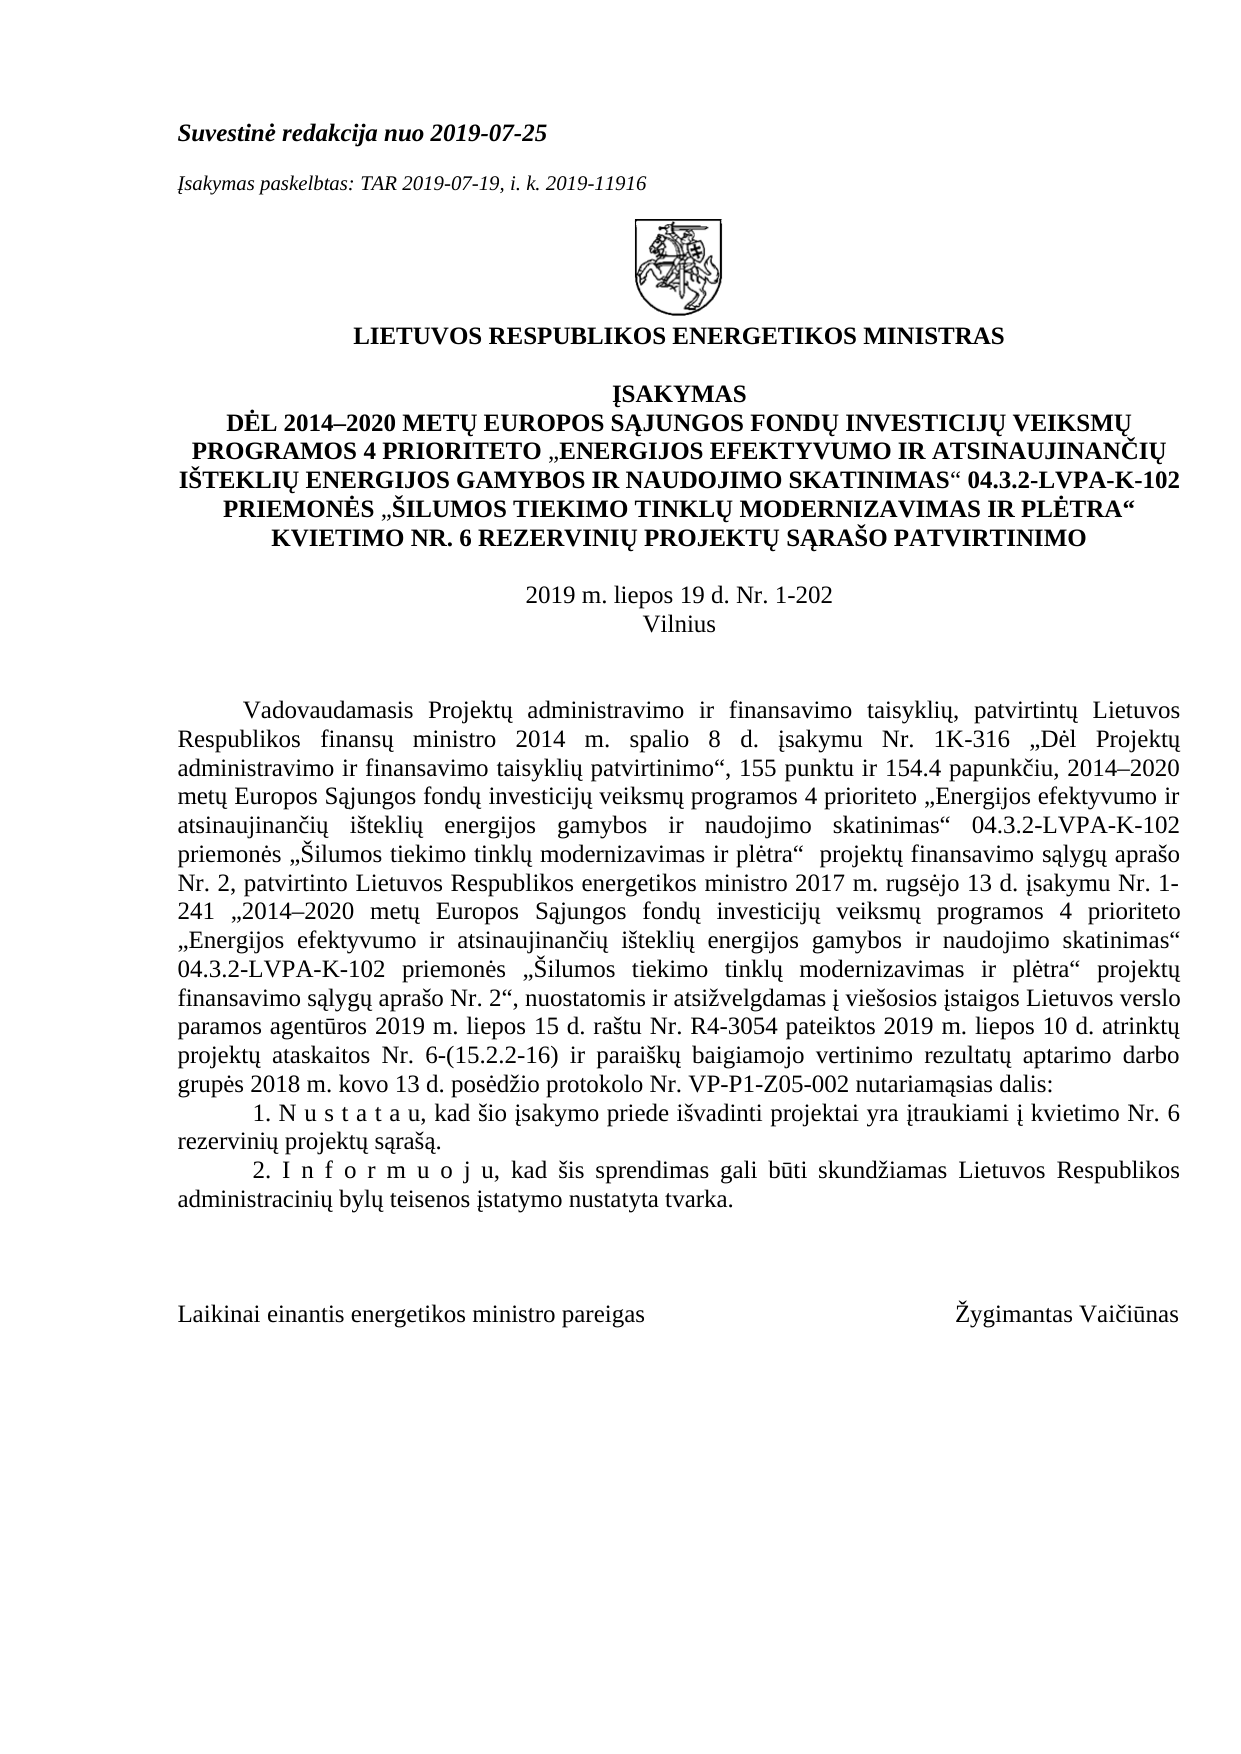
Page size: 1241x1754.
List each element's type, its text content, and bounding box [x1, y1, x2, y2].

text Vadovaudamasis Projektų administravimo ir finansavimo taisyklių, patvirtintų Lietuvos Respublikos finansų ministro 2014 m. spalio 8 d. įsakymu Nr. 1K-316 „Dėl Projektų administravimo ir finansavimo taisyklių patvirtinimo“, 155 punktu ir 154.4 papunkčiu, 2014–2020 metų Europos Sąjungos fondų investicijų veiksmų programos 4 prioriteto „Energijos efektyvumo ir atsinaujinančių išteklių energijos gamybos ir naudojimo skatinimas“ 04.3.2-LVPA-K-102 priemonės „Šilumos tiekimo tinklų modernizavimas ir plėtra“ projektų finansavimo sąlygų aprašo Nr. 2, patvirtinto Lietuvos Respublikos energetikos ministro 2017 m. rugsėjo 13 d. įsakymu Nr. 1-241 „2014–2020 metų Europos Sąjungos fondų investicijų veiksmų programos 4 prioriteto „Energijos efektyvumo ir atsinaujinančių išteklių energijos gamybos ir naudojimo skatinimas“ 04.3.2-LVPA-K-102 priemonės „Šilumos tiekimo tinklų modernizavimas ir plėtra“ projektų finansavimo sąlygų aprašo Nr. 2“, nuostatomis ir atsižvelgdamas į viešosios įstaigos Lietuvos verslo paramos agentūros 2019 m. liepos 15 d. raštu Nr. R4-3054 pateiktos 2019 m. liepos 10 d. atrinktų projektų ataskaitos Nr. 6-(15.2.2-16) ir paraiškų baigiamojo vertinimo rezultatų aptarimo darbo grupės 2018 m. kovo 13 d. posėdžio protokolo Nr. VP-P1-Z05-002 nutariamąsias dalis: [177, 695, 1181, 1098]
text Vilnius [177, 609, 1181, 638]
text Įsakymas paskelbtas: TAR 2019-07-19, i. k. 2019-11916 [177, 171, 1181, 195]
text 2. I n f o r m u o j u, kad šis sprendimas gali būti skundžiamas Lietuvos Respublikos administracinių bylų teisenos įstatymo nustatyta tvarka. [177, 1155, 1181, 1213]
text 2019 m. liepos 19 d. Nr. 1-202 [177, 580, 1181, 609]
text ĮSAKYMAS [177, 379, 1181, 408]
text 1. N u s t a t a u, kad šio įsakymo priede išvadinti projektai yra įtraukiami į kvietimo Nr. 6 rezervinių projektų sąrašą. [177, 1098, 1181, 1155]
text Laikinai einantis energetikos ministro pareigas Žygimantas Vaičiūnas [177, 1299, 1181, 1328]
text LIETUVOS RESPUBLIKOS energetikos MINISTRAS [177, 321, 1181, 350]
text Suvestinė redakcija nuo 2019-07-25 [177, 118, 1181, 147]
text DĖL 2014–2020 METŲ EUROPOS SĄJUNGOS FONDŲ INVESTICIJŲ VEIKSMŲ PROGRAMOS 4 PRIORITETO „ENERGIJOS EFEKTYVUMO IR ATSINAUJINANČIŲ IŠTEKLIŲ ENERGIJOS GAMYBOS IR NAUDOJIMO SKATINIMAS“ 04.3.2-LVPA-K-102 PRIEMONĖS „ŠILUMOS TIEKIMO TINKLŲ MODERNIZAVIMAS IR PLĖTRA“ KVIETIMO NR. 6 REZERVINIŲ PROJEKTŲ SĄRAŠO PATVIRTINIMO [177, 408, 1181, 551]
